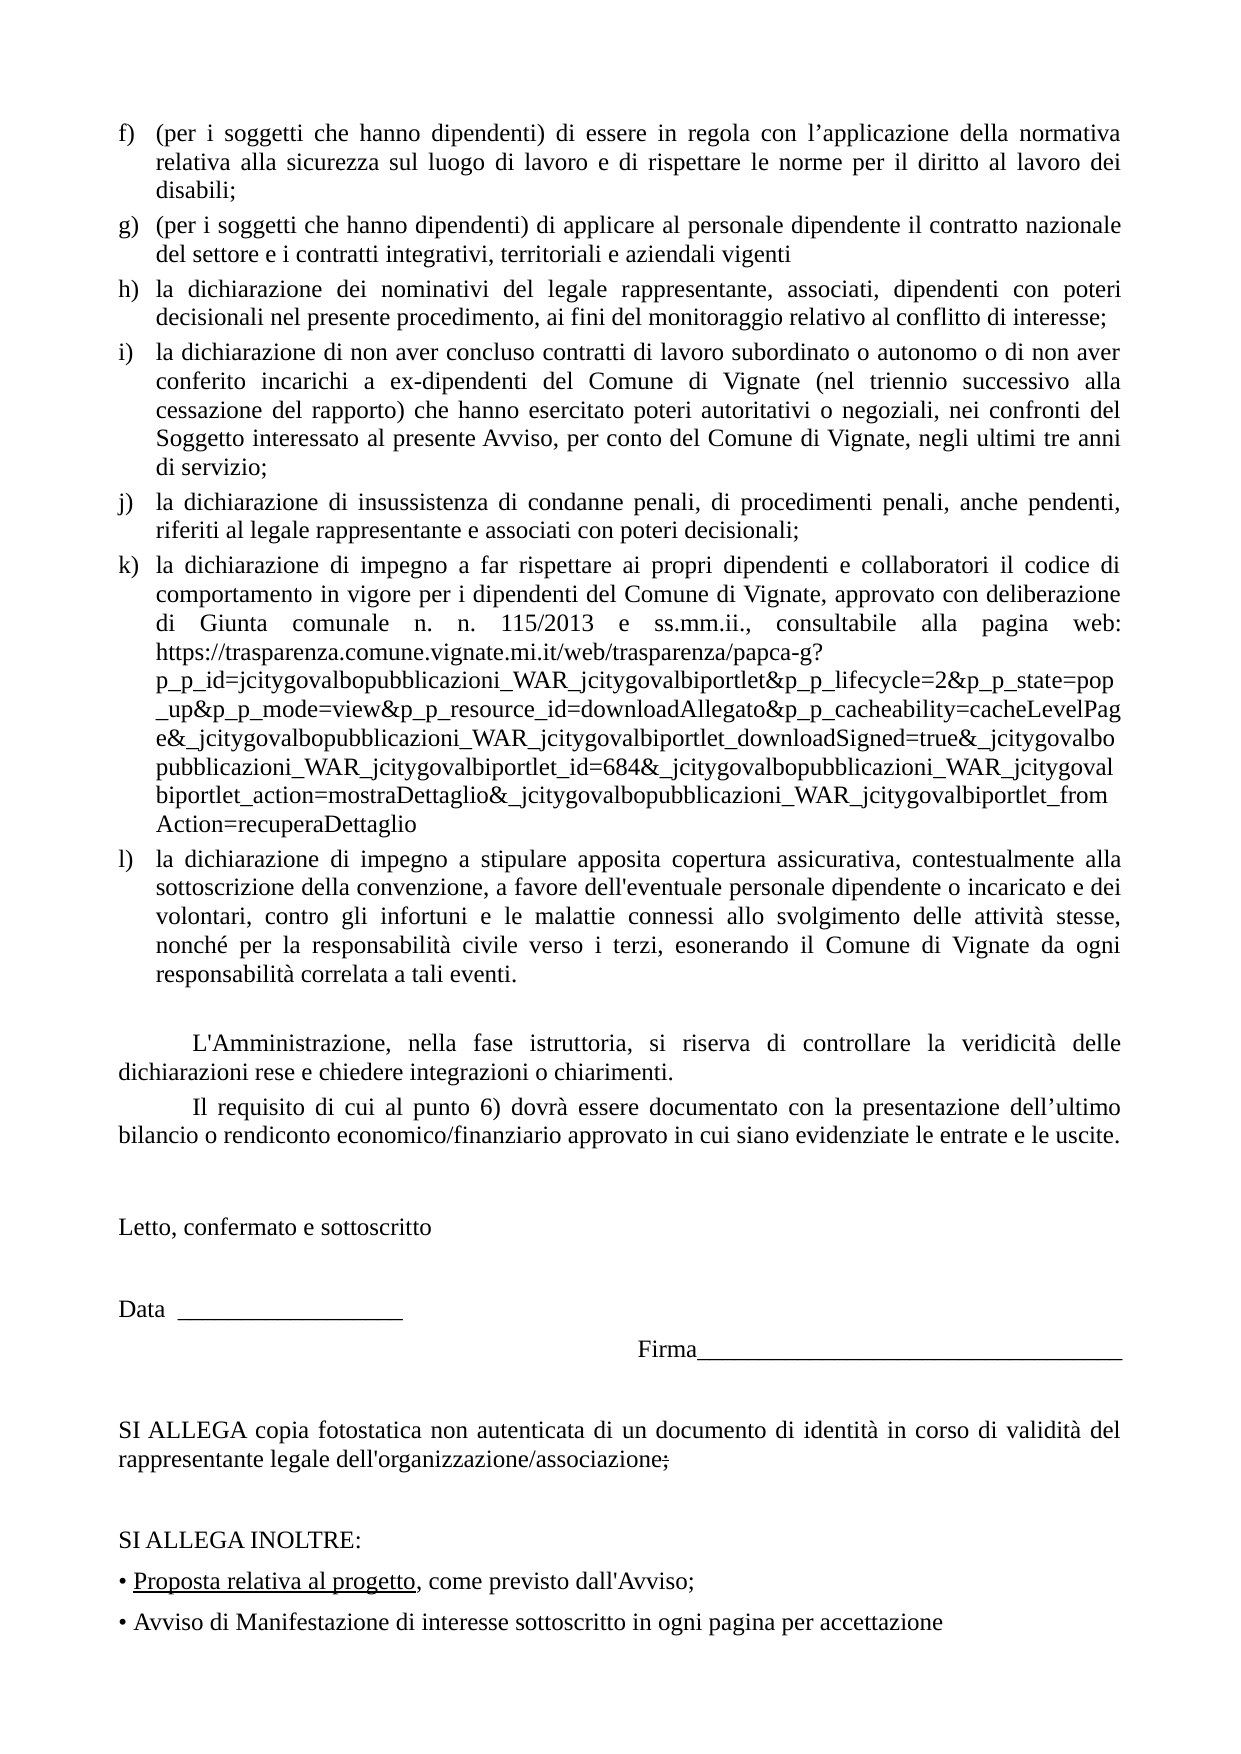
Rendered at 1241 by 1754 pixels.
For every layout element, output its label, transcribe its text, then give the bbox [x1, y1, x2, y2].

list la dichiarazione di non aver concluso contratti di lavoro subordinato o autonomo o di non aver conferito incarichi a ex-dipendenti del Comune di Vignate (nel triennio successivo alla cessazione del rapporto) che hanno esercitato poteri autoritativi o negoziali, nei confronti del Soggetto interessato al presente Avviso, per conto del Comune di Vignate, negli ultimi tre anni di servizio; [118, 337, 1122, 481]
text • Proposta relativa al progetto, come previsto dall'Avviso; [118, 1566, 1122, 1595]
text Letto, confermato e sottoscritto [118, 1212, 1122, 1241]
list la dichiarazione di insussistenza di condanne penali, di procedimenti penali, anche pendenti, riferiti al legale rappresentante e associati con poteri decisionali; [118, 487, 1122, 544]
list la dichiarazione di impegno a stipulare apposita copertura assicurativa, contestualmente alla sottoscrizione della convenzione, a favore dell'eventuale personale dipendente o incaricato e dei volontari, contro gli infortuni e le malattie connessi allo svolgimento delle attività stesse, nonché per la responsabilità civile verso i terzi, esonerando il Comune di Vignate da ogni responsabilità correlata a tali eventi. [118, 844, 1122, 987]
list (per i soggetti che hanno dipendenti) di essere in regola con l’applicazione della normativa relativa alla sicurezza sul luogo di lavoro e di rispettare le norme per il diritto al lavoro dei disabili; [118, 118, 1122, 204]
text Il requisito di cui al punto 6) dovrà essere documentato con la presentazione dell’ultimo bilancio o rendiconto economico/finanziario approvato in cui siano evidenziate le entrate e le uscite. [118, 1092, 1122, 1149]
list la dichiarazione dei nominativi del legale rappresentante, associati, dipendenti con poteri decisionali nel presente procedimento, ai fini del monitoraggio relativo al conflitto di interesse; [118, 274, 1122, 331]
list la dichiarazione di impegno a far rispettare ai propri dipendenti e collaboratori il codice di comportamento in vigore per i dipendenti del Comune di Vignate, approvato con deliberazione di Giunta comunale n. n. 115/2013 e ss.mm.ii., consultabile alla pagina web: https://trasparenza.comune.vignate.mi.it/web/trasparenza/papca-g?p_p_id=jcitygovalbopubblicazioni_WAR_jcitygovalbiportlet&p_p_lifecycle=2&p_p_state=pop_up&p_p_mode=view&p_p_resource_id=downloadAllegato&p_p_cacheability=cacheLevelPage&_jcitygovalbopubblicazioni_WAR_jcitygovalbiportlet_downloadSigned=true&_jcitygovalbopubblicazioni_WAR_jcitygovalbiportlet_id=684&_jcitygovalbopubblicazioni_WAR_jcitygovalbiportlet_action=mostraDettaglio&_jcitygovalbopubblicazioni_WAR_jcitygovalbiportlet_fromAction=recuperaDettaglio [118, 550, 1122, 838]
text Firma__________________________________ [118, 1334, 1122, 1363]
text Data __________________ [118, 1294, 1122, 1322]
text • Avviso di Manifestazione di interesse sottoscritto in ogni pagina per accettazione [118, 1607, 1122, 1636]
text SI ALLEGA INOLTRE: [118, 1526, 1122, 1554]
text SI ALLEGA copia fotostatica non autenticata di un documento di identità in corso di validità del rappresentante legale dell'organizzazione/associazione; [118, 1416, 1122, 1473]
list (per i soggetti che hanno dipendenti) di applicare al personale dipendente il contratto nazionale del settore e i contratti integrativi, territoriali e aziendali vigenti [118, 210, 1122, 268]
text L'Amministrazione, nella fase istruttoria, si riserva di controllare la veridicità delle dichiarazioni rese e chiedere integrazioni o chiarimenti. [118, 1028, 1122, 1086]
